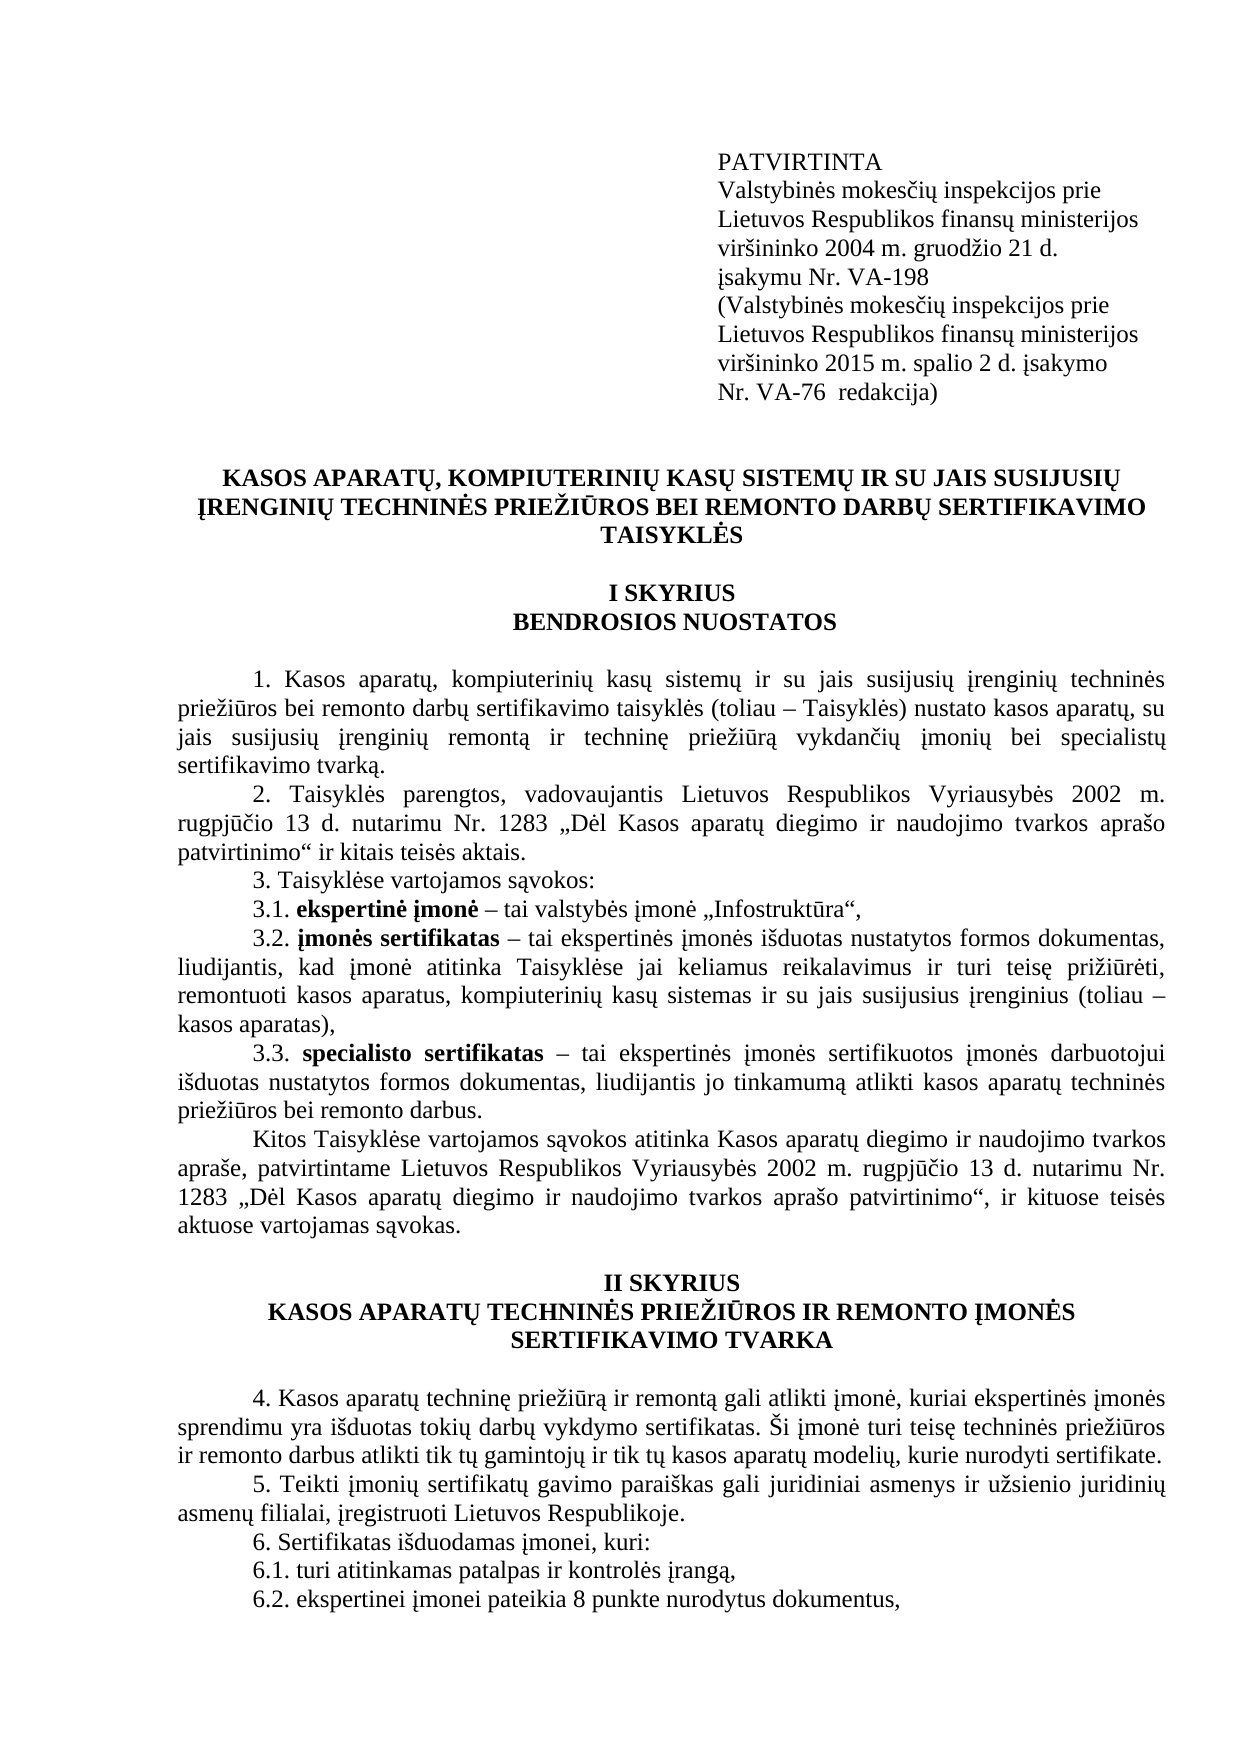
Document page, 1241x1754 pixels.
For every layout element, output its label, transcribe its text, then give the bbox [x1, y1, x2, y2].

text Lietuvos Respublikos finansų ministerijos [717, 319, 1166, 348]
text 6.2. ekspertinei įmonei pateikia 8 punkte nurodytus dokumentus, [177, 1584, 1166, 1613]
text viršininko 2004 m. gruodžio 21 d. [717, 233, 1166, 262]
text 6.1. turi atitinkamas patalpas ir kontrolės įrangą, [177, 1556, 1166, 1584]
text 4. Kasos aparatų techninę priežiūrą ir remontą gali atlikti įmonė, kuriai ekspertinės įmonės sprendimu yra išduotas tokių darbų vykdymo sertifikatas. Ši įmonė turi teisę techninės priežiūros ir remonto darbus atlikti tik tų gamintojų ir tik tų kasos aparatų modelių, kurie nurodyti sertifikate. [177, 1383, 1166, 1469]
text 3.2. įmonės sertifikatas – tai ekspertinės įmonės išduotas nustatytos formos dokumentas, liudijantis, kad įmonė atitinka Taisyklėse jai keliamus reikalavimus ir turi teisę prižiūrėti, remontuoti kasos aparatus, kompiuterinių kasų sistemas ir su jais susijusius įrenginius (toliau – kasos aparatas), [177, 923, 1166, 1038]
text 3. Taisyklėse vartojamos sąvokos: [177, 866, 1166, 894]
text įsakymu Nr. VA-198 [717, 262, 1166, 291]
text Nr. VA-76 redakcija) [717, 377, 1166, 406]
text 3.3. specialisto sertifikatas – tai ekspertinės įmonės sertifikuotos įmonės darbuotojui išduotas nustatytos formos dokumentas, liudijantis jo tinkamumą atlikti kasos aparatų techninės priežiūros bei remonto darbus. [177, 1038, 1166, 1124]
text PATVIRTINTA [717, 147, 1166, 176]
text 1. Kasos aparatų, kompiuterinių kasų sistemų ir su jais susijusių įrenginių techninės priežiūros bei remonto darbų sertifikavimo taisyklės (toliau – Taisyklės) nustato kasos aparatų, su jais susijusių įrenginių remontą ir techninę priežiūrą vykdančių įmonių bei specialistų sertifikavimo tvarką. [177, 664, 1166, 779]
text (Valstybinės mokesčių inspekcijos prie [717, 291, 1166, 319]
text viršininko 2015 m. spalio 2 d. įsakymo [717, 348, 1166, 377]
text Lietuvos Respublikos finansų ministerijos [717, 204, 1166, 233]
text I SKYRIUS [177, 578, 1166, 607]
text Kitos Taisyklėse vartojamos sąvokos atitinka Kasos aparatų diegimo ir naudojimo tvarkos apraše, patvirtintame Lietuvos Respublikos Vyriausybės 2002 m. rugpjūčio 13 d. nutarimu Nr. 1283 „Dėl Kasos aparatų diegimo ir naudojimo tvarkos aprašo patvirtinimo“, ir kituose teisės aktuose vartojamas sąvokas. [177, 1124, 1166, 1239]
text 5. Teikti įmonių sertifikatų gavimo paraiškas gali juridiniai asmenys ir užsienio juridinių asmenų filialai, įregistruoti Lietuvos Respublikoje. [177, 1469, 1166, 1527]
text Valstybinės mokesčių inspekcijos prie [717, 176, 1166, 204]
text 3.1. ekspertinė įmonė – tai valstybės įmonė „Infostruktūra“, [177, 894, 1166, 923]
text BENDROSIOS NUOSTATOS [177, 607, 1166, 636]
text 2. Taisyklės parengtos, vadovaujantis Lietuvos Respublikos Vyriausybės 2002 m. rugpjūčio 13 d. nutarimu Nr. 1283 „Dėl Kasos aparatų diegimo ir naudojimo tvarkos aprašo patvirtinimo“ ir kitais teisės aktais. [177, 779, 1166, 866]
text KASOS APARATŲ TECHNINĖS PRIEŽIŪROS IR REMONTO ĮMONĖS SERTIFIKAVIMO TVARKA [177, 1297, 1166, 1354]
text II SKYRIUS [177, 1268, 1166, 1297]
text KASOS APARATŲ, KOMPIUTERINIŲ KASŲ SISTEMŲ IR SU JAIS SUSIJUSIŲ ĮRENGINIŲ TECHNINĖS PRIEŽIŪROS BEI REMONTO DARBŲ SERTIFIKAVIMO TAISYKLĖS [177, 463, 1166, 549]
text 6. Sertifikatas išduodamas įmonei, kuri: [177, 1527, 1166, 1556]
